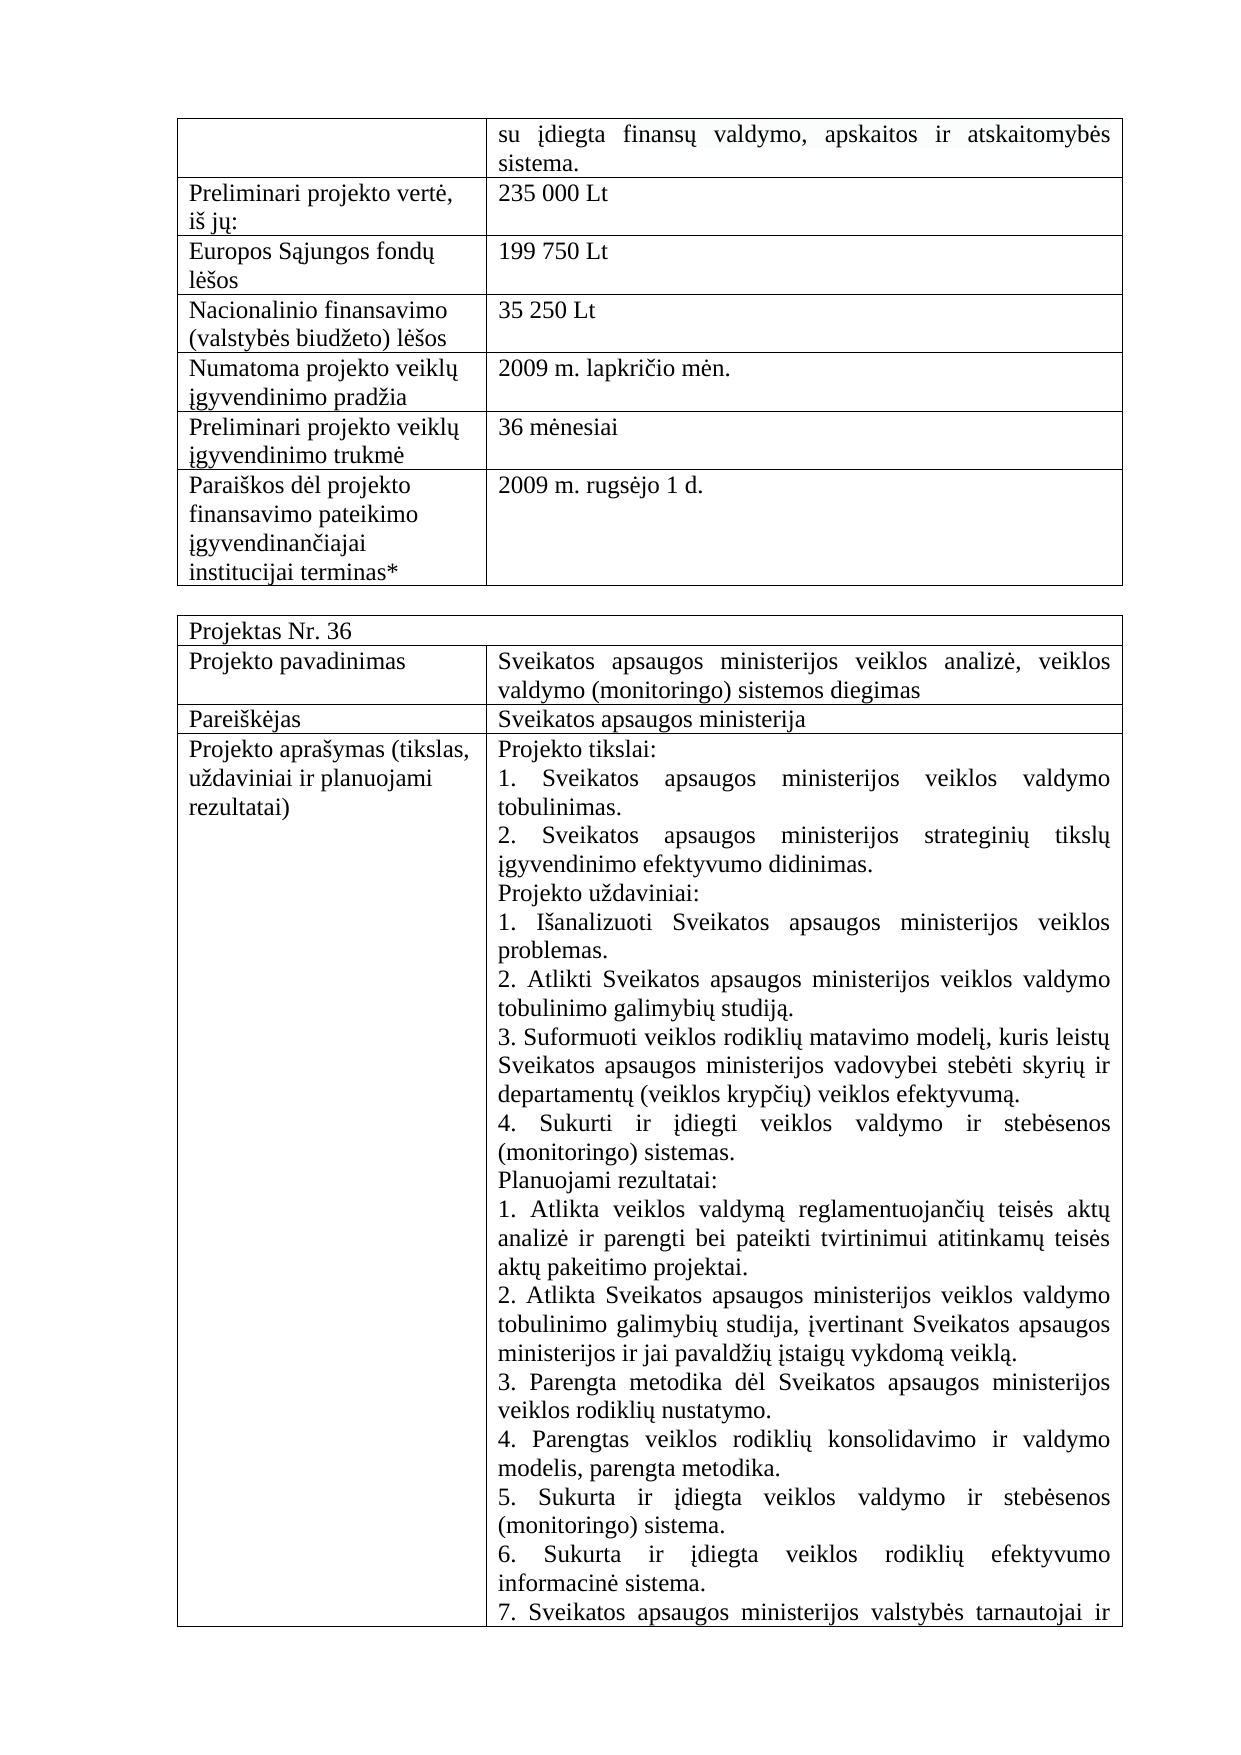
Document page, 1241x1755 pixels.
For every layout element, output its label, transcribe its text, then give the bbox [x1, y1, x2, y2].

table_cell Pareiškėjas [178, 705, 486, 733]
table_cell Projekto tikslai: 1. Sveikatos apsaugos ministerijos veiklos valdymo tobulinimas. 2. Sveikatos apsaugos ministerijos strateginių tikslų įgyvendinimo efektyvumo didinimas. Projekto uždaviniai: 1. Išanalizuoti Sveikatos apsaugos ministerijos veiklos problemas. 2. Atlikti Sveikatos apsaugos ministerijos veiklos valdymo tobulinimo galimybių studiją. 3. Suformuoti veiklos rodiklių matavimo modelį, kuris leistų Sveikatos apsaugos ministerijos vadovybei stebėti skyrių ir departamentų (veiklos krypčių) veiklos efektyvumą. 4. Sukurti ir įdiegti veiklos valdymo ir stebėsenos (monitoringo) sistemas. Planuojami rezultatai: 1. Atlikta veiklos valdymą reglamentuojančių teisės aktų analizė ir parengti bei pateikti tvirtinimui atitinkamų teisės aktų pakeitimo projektai. 2. Atlikta Sveikatos apsaugos ministerijos veiklos valdymo tobulinimo galimybių studija, įvertinant Sveikatos apsaugos ministerijos ir jai pavaldžių įstaigų vykdomą veiklą. 3. Parengta metodika dėl Sveikatos apsaugos ministerijos veiklos rodiklių nustatymo. 4. Parengtas veiklos rodiklių konsolidavimo ir valdymo modelis, parengta metodika. 5. Sukurta ir įdiegta veiklos valdymo ir stebėsenos (monitoringo) sistema. 6. Sukurta ir įdiegta veiklos rodiklių efektyvumo informacinė sistema. 7. Sveikatos apsaugos ministerijos valstybės tarnautojai ir [487, 734, 1122, 1626]
table_cell Projekto aprašymas (tikslas, uždaviniai ir planuojami rezultatai) [178, 734, 486, 1626]
table_cell 35 250 Lt [487, 295, 1122, 352]
table_cell Paraiškos dėl projekto finansavimo pateikimo įgyvendinančiajai institucijai terminas* [178, 470, 486, 585]
table_cell [178, 119, 486, 177]
table_cell Europos Sąjungos fondų lėšos [178, 236, 486, 294]
table_cell Projekto pavadinimas [178, 646, 486, 703]
table_cell 235 000 Lt [487, 178, 1122, 235]
table_cell 199 750 Lt [487, 236, 1122, 294]
table_cell 36 mėnesiai [487, 412, 1122, 469]
table_cell su įdiegta finansų valdymo, apskaitos ir atskaitomybės sistema. [487, 119, 1122, 177]
table_cell Sveikatos apsaugos ministerija [487, 705, 1122, 733]
table_cell Preliminari projekto veiklų įgyvendinimo trukmė [178, 412, 486, 469]
table_cell Preliminari projekto vertė, iš jų: [178, 178, 486, 235]
table_cell Nacionalinio finansavimo (valstybės biudžeto) lėšos [178, 295, 486, 352]
table_cell 2009 m. rugsėjo 1 d. [487, 470, 1122, 585]
table_cell Sveikatos apsaugos ministerijos veiklos analizė, veiklos valdymo (monitoringo) sistemos diegimas [487, 646, 1122, 703]
table_header Projektas Nr. 36 [178, 616, 1122, 645]
table_cell Numatoma projekto veiklų įgyvendinimo pradžia [178, 353, 486, 411]
table_cell 2009 m. lapkričio mėn. [487, 353, 1122, 411]
